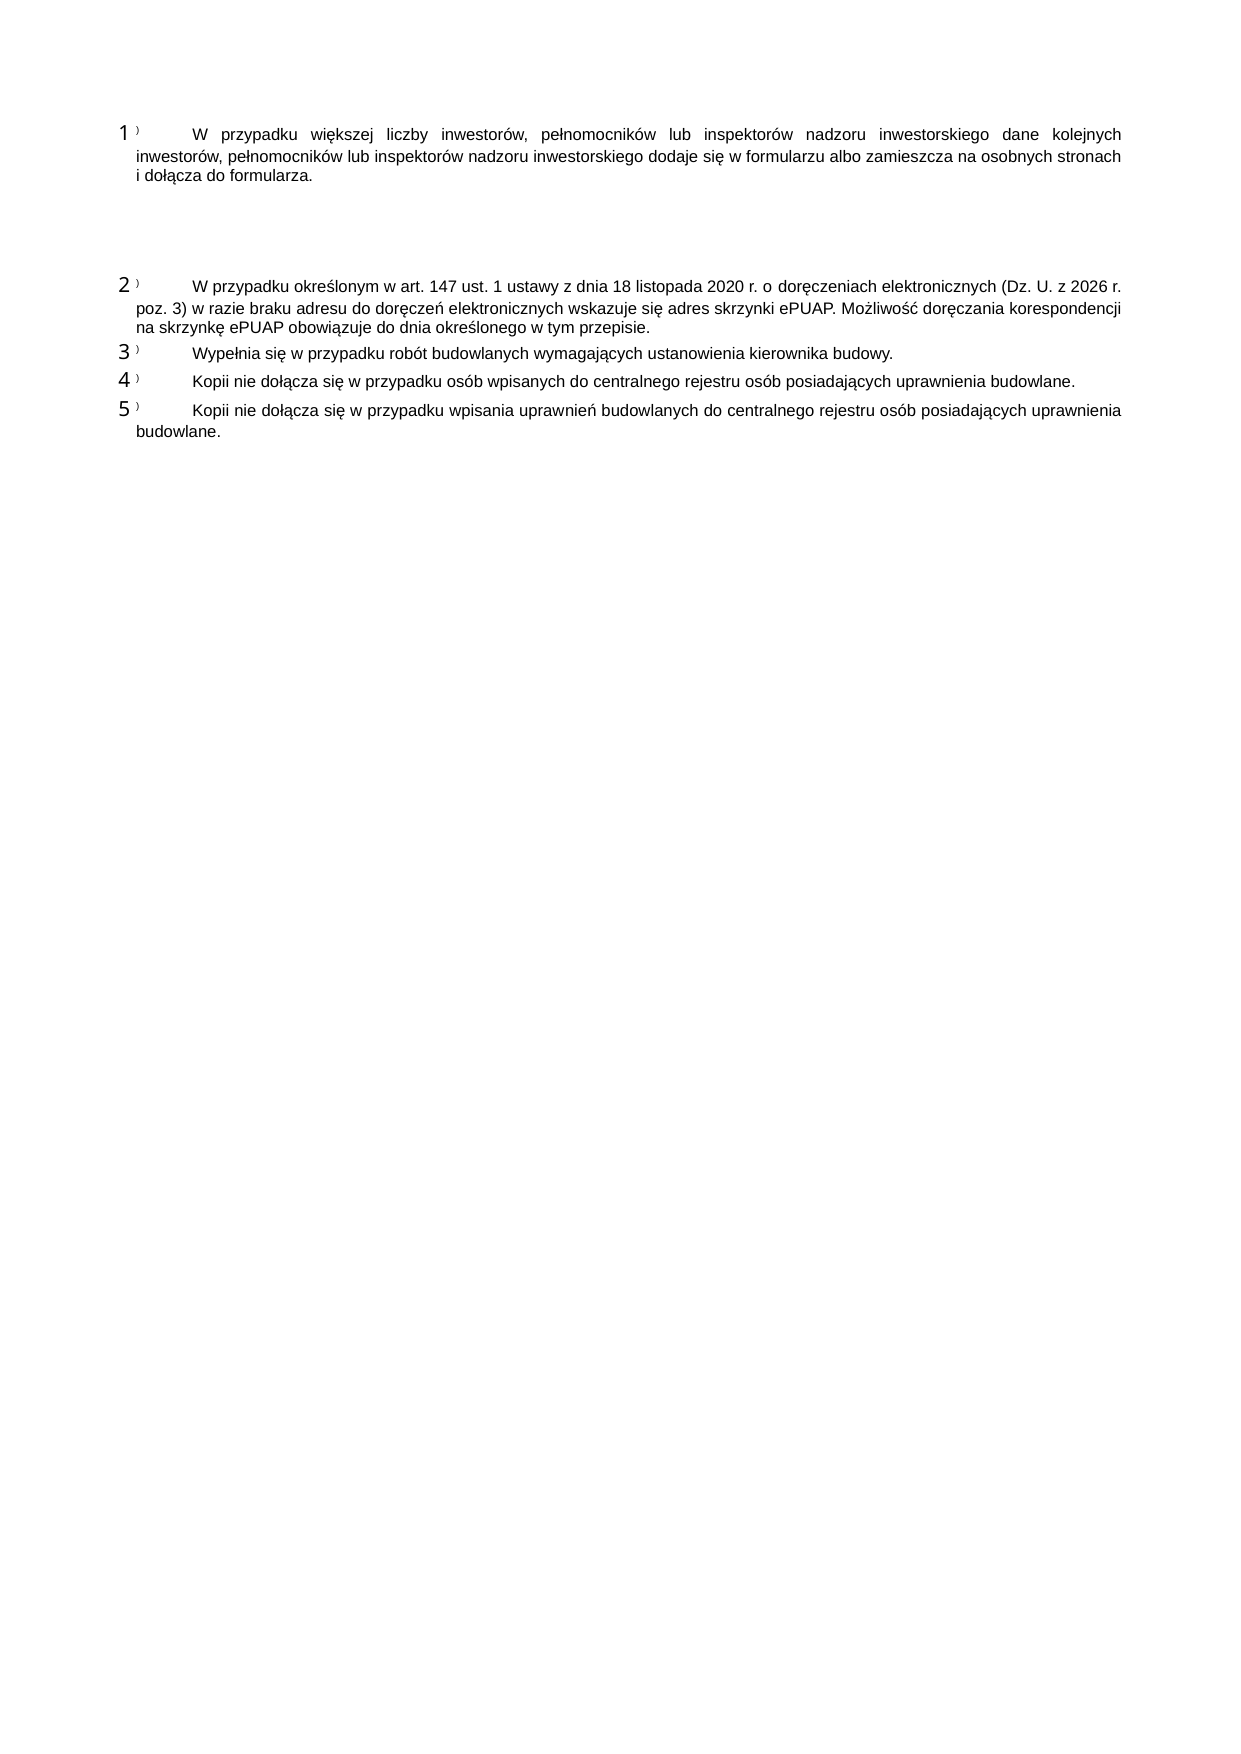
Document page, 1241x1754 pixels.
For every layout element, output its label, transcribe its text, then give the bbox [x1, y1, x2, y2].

text ) Kopii nie dołącza się w przypadku wpisania uprawnień budowlanych do centralnego rejestru osób posiadających uprawnienia budowlane. [118, 394, 1122, 441]
text ) W przypadku określonym w art. 147 ust. 1 ustawy z dnia 18 listopada 2020 r. o doręczeniach elektronicznych (Dz. U. z 2026 r. poz. 3) w razie braku adresu do doręczeń elektronicznych wskazuje się adres skrzynki ePUAP. Możliwość doręczania korespondencji na skrzynkę ePUAP obowiązuje do dnia określonego w tym przepisie. [118, 270, 1122, 337]
list ) W przypadku większej liczby inwestorów, pełnomocników lub inspektorów nadzoru inwestorskiego dane kolejnych inwestorów, pełnomocników lub inspektorów nadzoru inwestorskiego dodaje się w formularzu albo zamieszcza na osobnych stronach i dołącza do formularza. [118, 118, 1122, 185]
list ) Wypełnia się w przypadku robót budowlanych wymagających ustanowienia kierownika budowy. [118, 337, 1122, 365]
text ) Kopii nie dołącza się w przypadku osób wpisanych do centralnego rejestru osób posiadających uprawnienia budowlane. [118, 365, 1122, 394]
